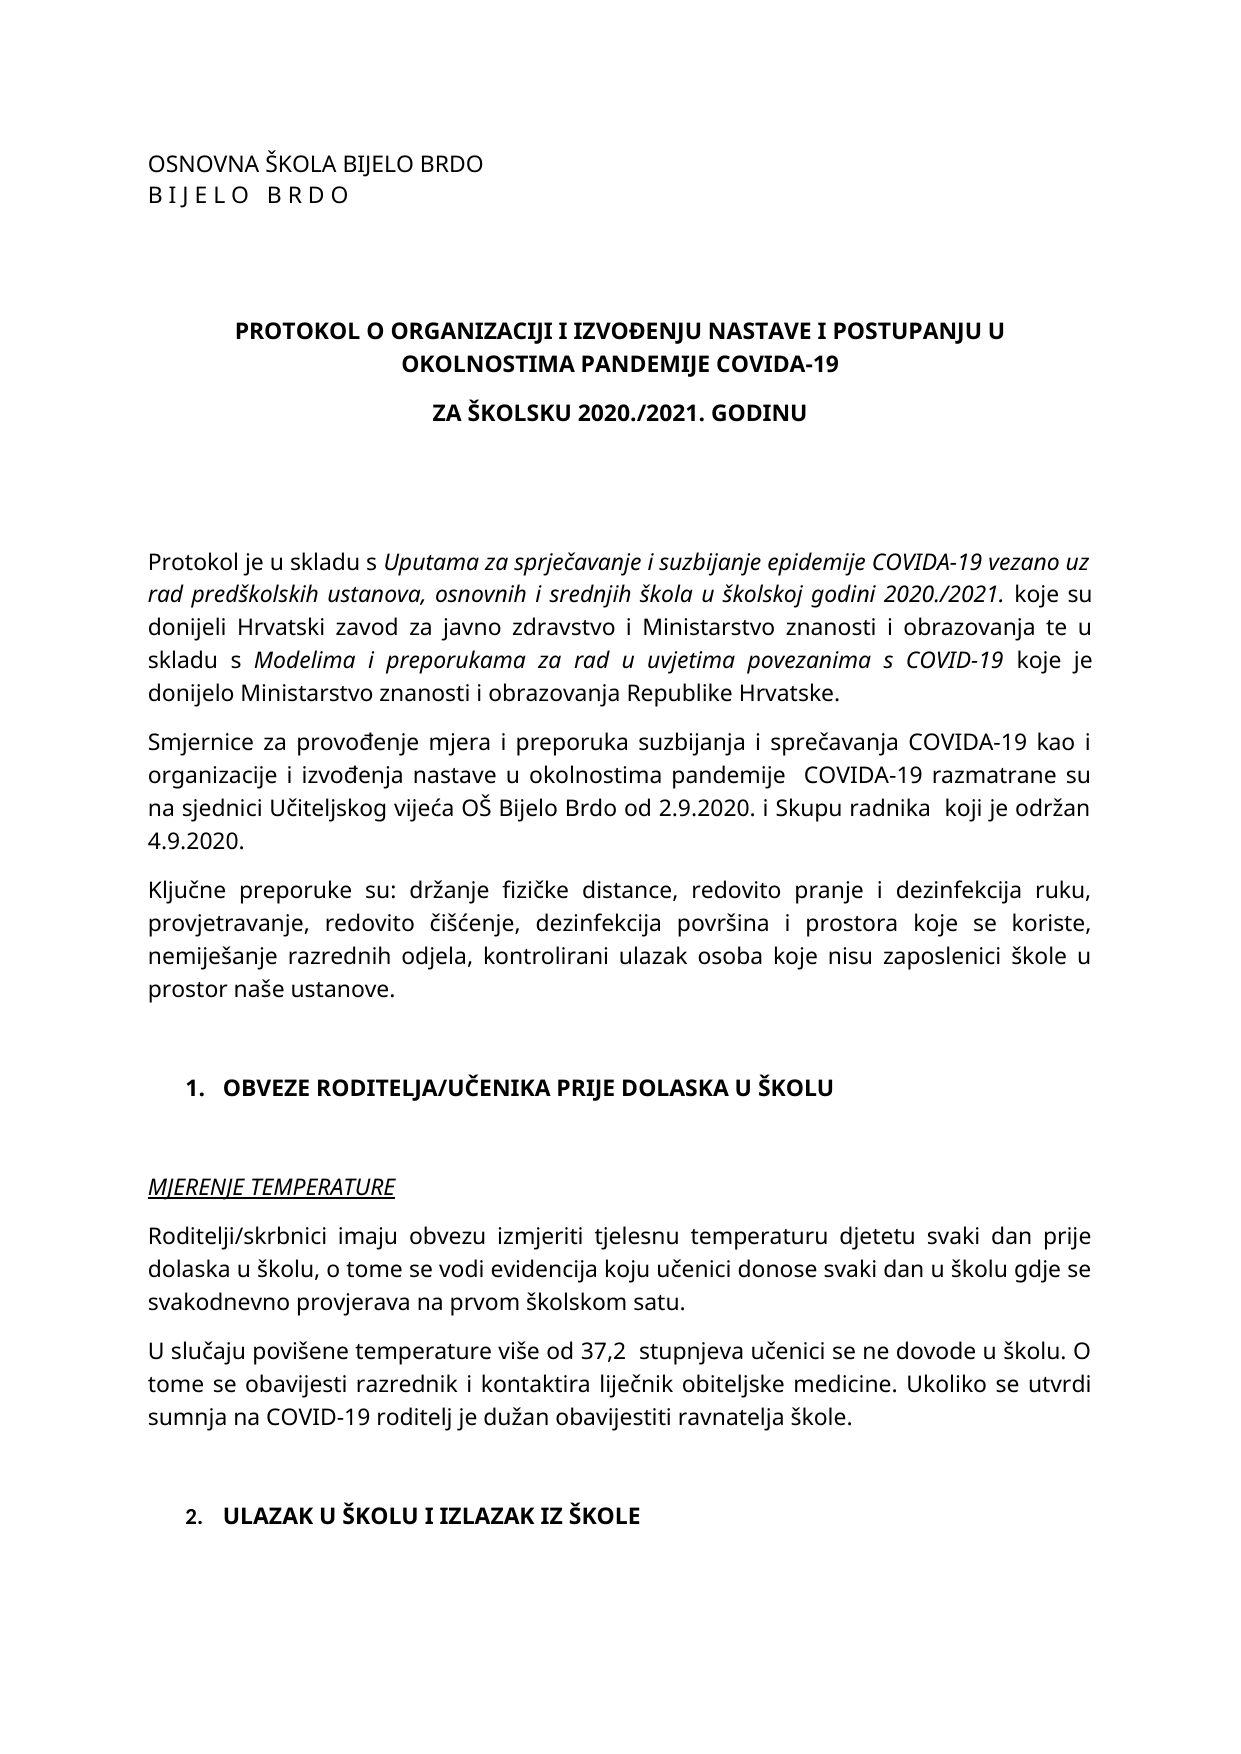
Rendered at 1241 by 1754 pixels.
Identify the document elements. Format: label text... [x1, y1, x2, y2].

text Ključne preporuke su: držanje fizičke distance, redovito pranje i dezinfekcija ruku, provjetravanje, redovito čišćenje, dezinfekcija površina i prostora koje se koriste, nemiješanje razrednih odjela, kontrolirani ulazak osoba koje nisu zaposlenici škole u prostor naše ustanove. [148, 874, 1093, 1004]
text Protokol je u skladu s Uputama za sprječavanje i suzbijanje epidemije COVIDA-19 vezano uz rad predškolskih ustanova, osnovnih i srednjih škola u školskoj godini 2020./2021. koje su donijeli Hrvatski zavod za javno zdravstvo i Ministarstvo znanosti i obrazovanja te u skladu s Modelima i preporukama za rad u uvjetima povezanima s COVID-19 koje je donijelo Ministarstvo znanosti i obrazovanja Republike Hrvatske. [148, 546, 1093, 708]
text OSNOVNA ŠKOLA BIJELO BRDO [148, 148, 1093, 179]
text MJERENJE TEMPERATURE [148, 1171, 1093, 1202]
text B I J E L O B R D O [148, 179, 1093, 210]
text Smjernice za provođenje mjera i preporuka suzbijanja i sprečavanja COVIDA-19 kao i organizacije i izvođenja nastave u okolnostima pandemije COVIDA-19 razmatrane su na sjednici Učiteljskog vijeća OŠ Bijelo Brdo od 2.9.2020. i Skupu radnika koji je održan 4.9.2020. [148, 726, 1093, 856]
text Roditelji/skrbnici imaju obvezu izmjeriti tjelesnu temperaturu djetetu svaki dan prije dolaska u školu, o tome se vodi evidencija koju učenici donose svaki dan u školu gdje se svakodnevno provjerava na prvom školskom satu. [148, 1220, 1093, 1317]
list ULAZAK U ŠKOLU I IZLAZAK IZ ŠKOLE [185, 1500, 1093, 1531]
text PROTOKOL O ORGANIZACIJI I IZVOĐENJU NASTAVE I POSTUPANJU U OKOLNOSTIMA PANDEMIJE COVIDA-19 [148, 315, 1093, 379]
text ZA ŠKOLSKU 2020./2021. GODINU [148, 397, 1093, 428]
text U slučaju povišene temperature više od 37,2 stupnjeva učenici se ne dovode u školu. O tome se obavijesti razrednik i kontaktira liječnik obiteljske medicine. Ukoliko se utvrdi sumnja na COVID-19 roditelj je dužan obavijestiti ravnatelja škole. [148, 1335, 1093, 1432]
list OBVEZE RODITELJA/UČENIKA PRIJE DOLASKA U ŠKOLU [185, 1072, 1093, 1103]
